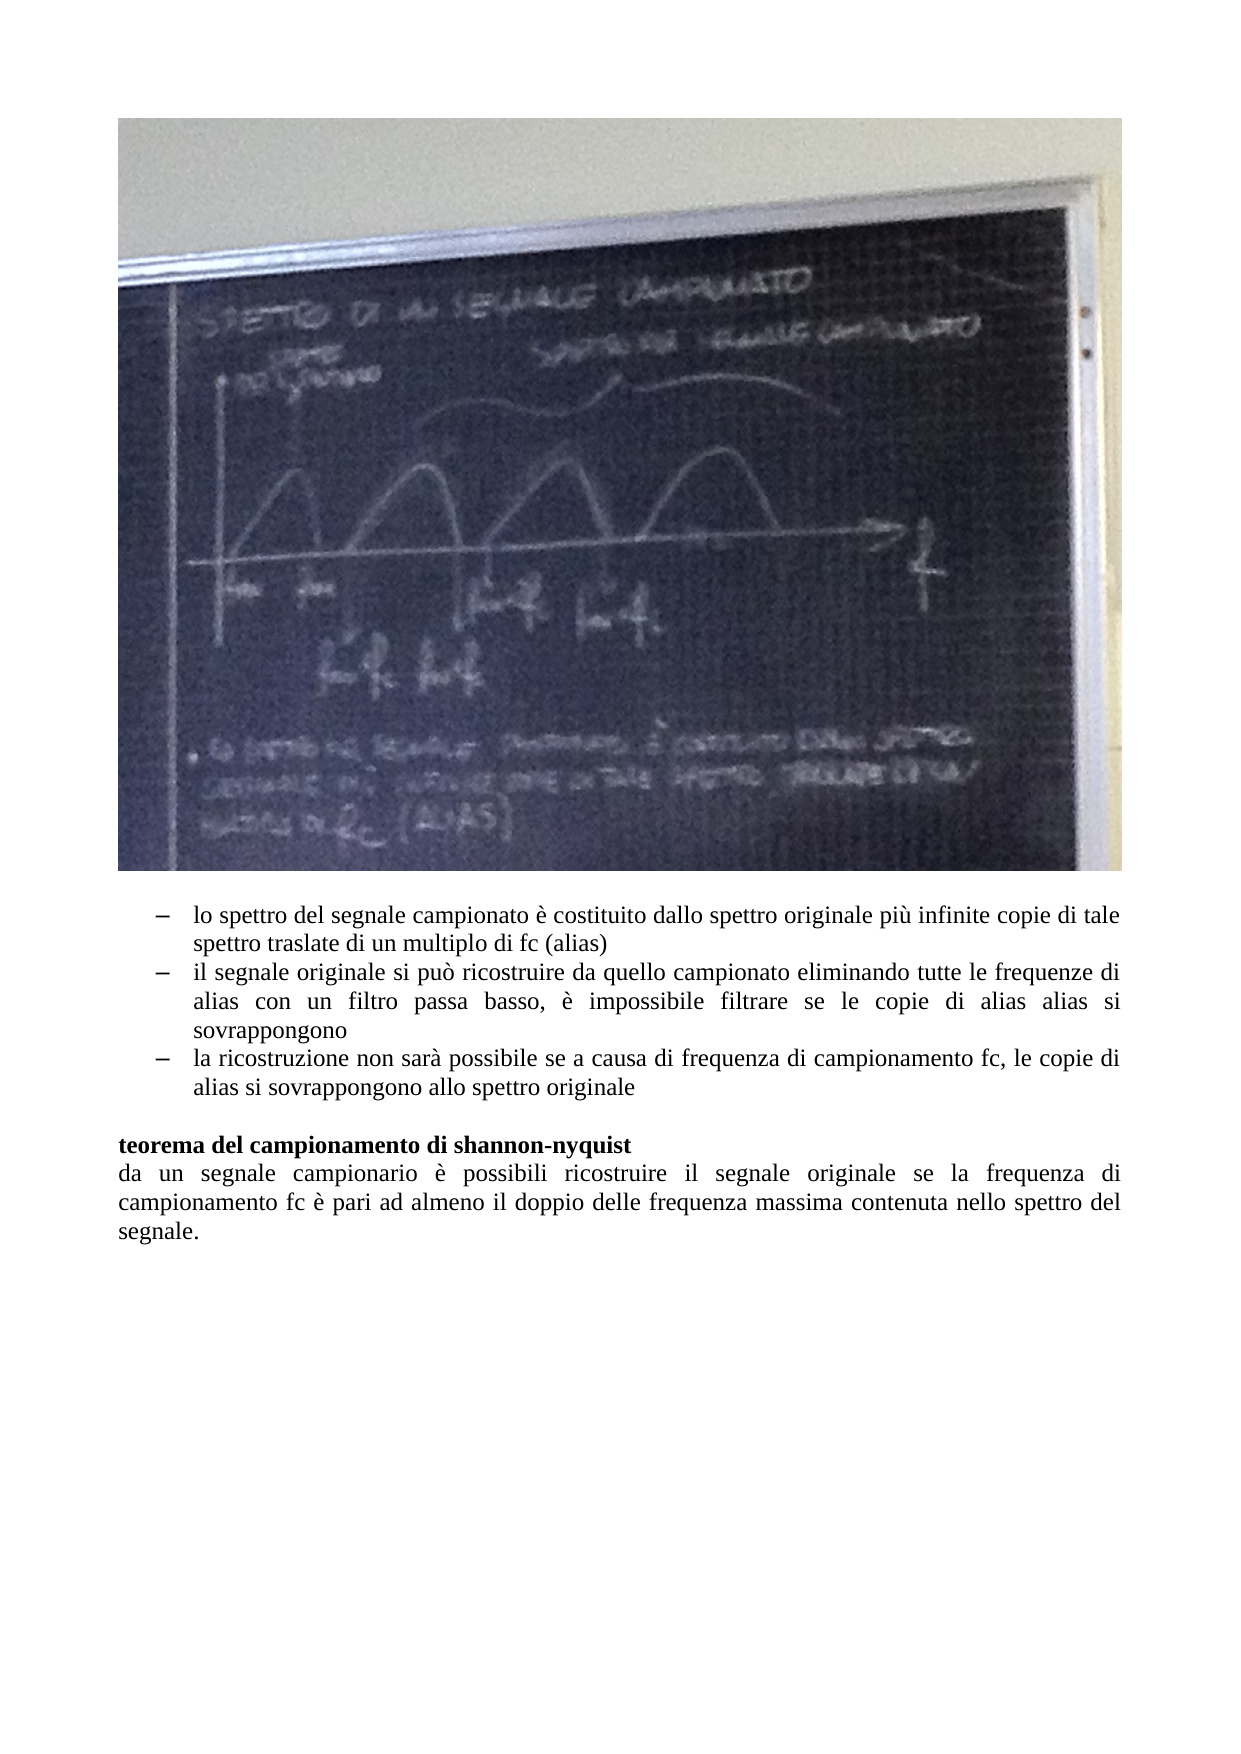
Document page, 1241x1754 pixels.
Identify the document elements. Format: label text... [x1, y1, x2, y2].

picture [118, 118, 1122, 871]
list il segnale originale si può ricostruire da quello campionato eliminando tutte le frequenze di alias con un filtro passa basso, è impossibile filtrare se le copie di alias alias si sovrappongono [156, 957, 1122, 1043]
text da un segnale campionario è possibili ricostruire il segnale originale se la frequenza di campionamento fc è pari ad almeno il doppio delle frequenza massima contenuta nello spettro del segnale. [118, 1158, 1122, 1245]
list lo spettro del segnale campionato è costituito dallo spettro originale più infinite copie di tale spettro traslate di un multiplo di fc (alias) [156, 900, 1122, 957]
text teorema del campionamento di shannon-nyquist [118, 1130, 1122, 1158]
list la ricostruzione non sarà possibile se a causa di frequenza di campionamento fc, le copie di alias si sovrappongono allo spettro originale [156, 1043, 1122, 1101]
